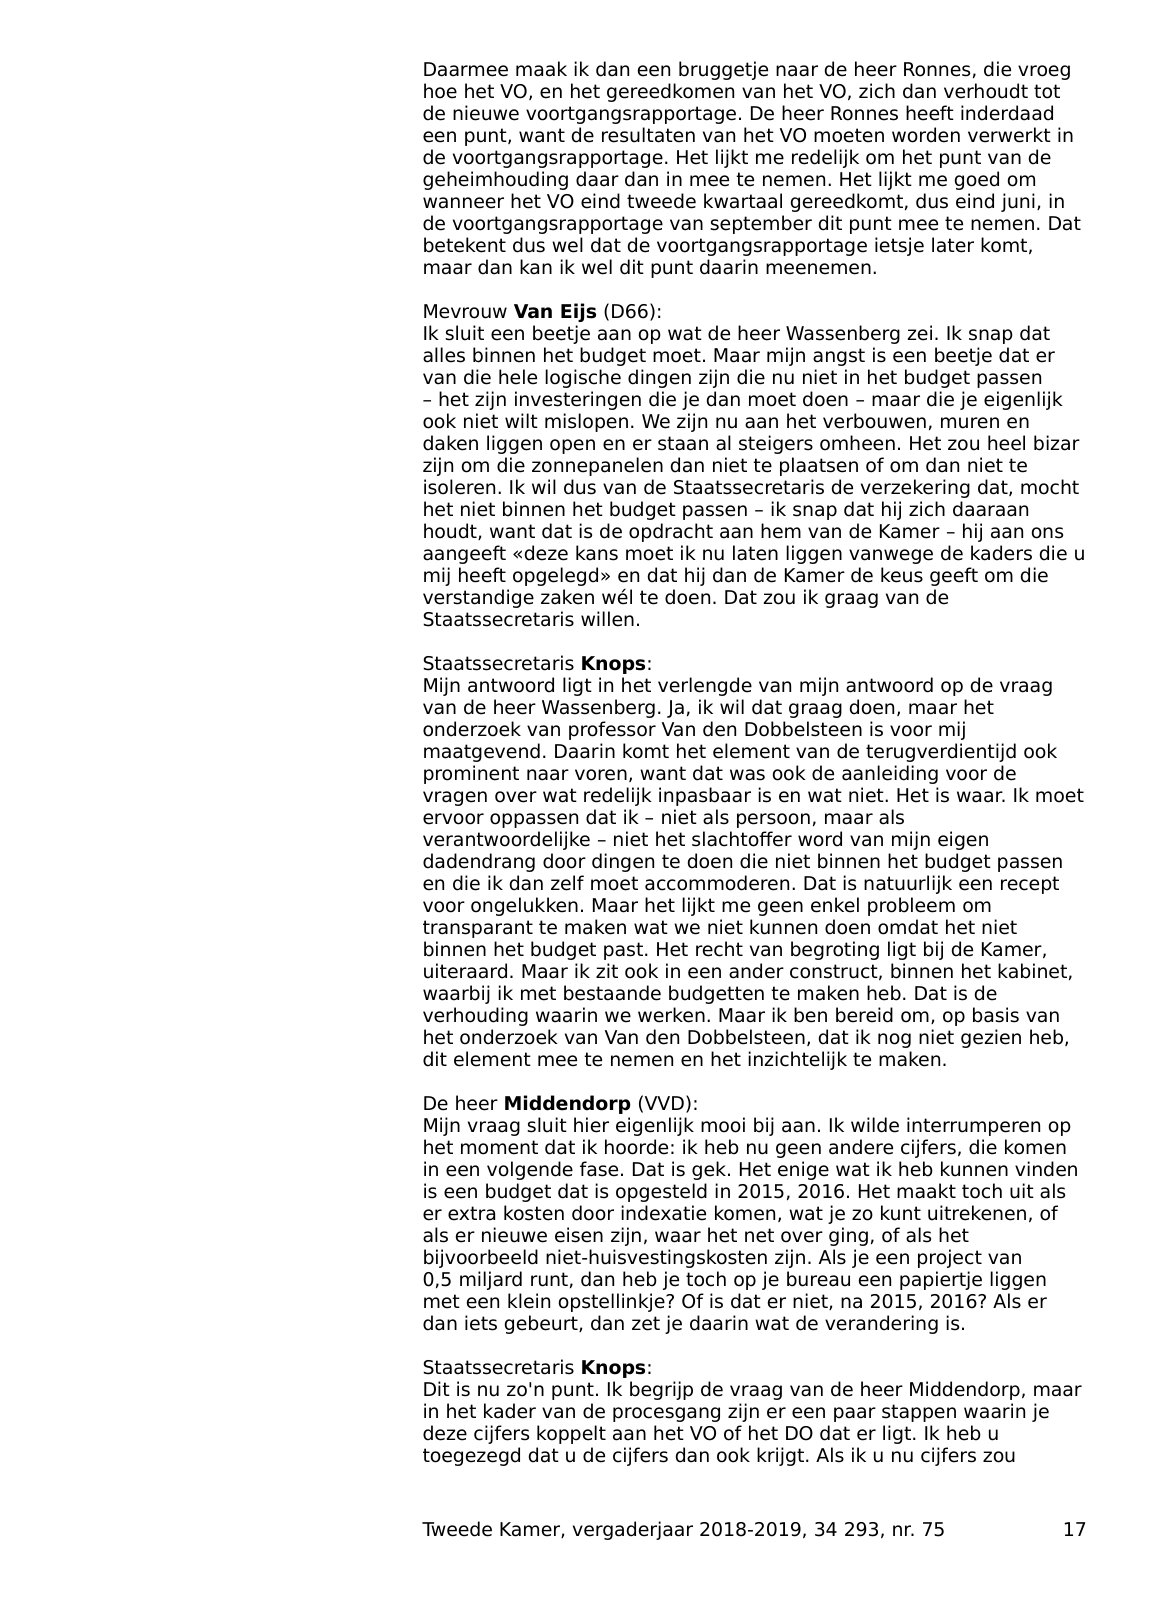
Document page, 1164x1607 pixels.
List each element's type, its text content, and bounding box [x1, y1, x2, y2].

text Staatssecretaris Knops: [422, 1357, 1087, 1379]
text Ik sluit een beetje aan op wat de heer Wassenberg zei. Ik snap dat alles binnen het budget moet. Maar mijn angst is een beetje dat er van die hele logische dingen zijn die nu niet in het budget passen – het zijn investeringen die je dan moet doen – maar die je eigenlijk ook niet wilt mislopen. We zijn nu aan het verbouwen, muren en daken liggen open en er staan al steigers omheen. Het zou heel bizar zijn om die zonnepanelen dan niet te plaatsen of om dan niet te isoleren. Ik wil dus van de Staatssecretaris de verzekering dat, mocht het niet binnen het budget passen – ik snap dat hij zich daaraan houdt, want dat is de opdracht aan hem van de Kamer – hij aan ons aangeeft «deze kans moet ik nu laten liggen vanwege de kaders die u mij heeft opgelegd» en dat hij dan de Kamer de keus geeft om die verstandige zaken wél te doen. Dat zou ik graag van de Staatssecretaris willen. [422, 323, 1087, 631]
text Staatssecretaris Knops: [422, 653, 1087, 675]
text Daarmee maak ik dan een bruggetje naar de heer Ronnes, die vroeg hoe het VO, en het gereedkomen van het VO, zich dan verhoudt tot de nieuwe voortgangsrapportage. De heer Ronnes heeft inderdaad een punt, want de resultaten van het VO moeten worden verwerkt in de voortgangsrapportage. Het lijkt me redelijk om het punt van de geheimhouding daar dan in mee te nemen. Het lijkt me goed om wanneer het VO eind tweede kwartaal gereedkomt, dus eind juni, in de voortgangsrapportage van september dit punt mee te nemen. Dat betekent dus wel dat de voortgangsrapportage ietsje later komt, maar dan kan ik wel dit punt daarin meenemen. [422, 59, 1087, 279]
text Mevrouw Van Eijs (D66): [422, 301, 1087, 323]
text Mijn antwoord ligt in het verlengde van mijn antwoord op de vraag van de heer Wassenberg. Ja, ik wil dat graag doen, maar het onderzoek van professor Van den Dobbelsteen is voor mij maatgevend. Daarin komt het element van de terugverdientijd ook prominent naar voren, want dat was ook de aanleiding voor de vragen over wat redelijk inpasbaar is en wat niet. Het is waar. Ik moet ervoor oppassen dat ik – niet als persoon, maar als verantwoordelijke – niet het slachtoffer word van mijn eigen dadendrang door dingen te doen die niet binnen het budget passen en die ik dan zelf moet accommoderen. Dat is natuurlijk een recept voor ongelukken. Maar het lijkt me geen enkel probleem om transparant te maken wat we niet kunnen doen omdat het niet binnen het budget past. Het recht van begroting ligt bij de Kamer, uiteraard. Maar ik zit ook in een ander construct, binnen het kabinet, waarbij ik met bestaande budgetten te maken heb. Dat is de verhouding waarin we werken. Maar ik ben bereid om, op basis van het onderzoek van Van den Dobbelsteen, dat ik nog niet gezien heb, dit element mee te nemen en het inzichtelijk te maken. [422, 675, 1087, 1071]
text Mijn vraag sluit hier eigenlijk mooi bij aan. Ik wilde interrumperen op het moment dat ik hoorde: ik heb nu geen andere cijfers, die komen in een volgende fase. Dat is gek. Het enige wat ik heb kunnen vinden is een budget dat is opgesteld in 2015, 2016. Het maakt toch uit als er extra kosten door indexatie komen, wat je zo kunt uitrekenen, of als er nieuwe eisen zijn, waar het net over ging, of als het bijvoorbeeld niet-huisvestingskosten zijn. Als je een project van 0,5 miljard runt, dan heb je toch op je bureau een papiertje liggen met een klein opstellinkje? Of is dat er niet, na 2015, 2016? Als er dan iets gebeurt, dan zet je daarin wat de verandering is. [422, 1115, 1087, 1334]
text Dit is nu zo'n punt. Ik begrijp de vraag van de heer Middendorp, maar in het kader van de procesgang zijn er een paar stappen waarin je deze cijfers koppelt aan het VO of het DO dat er ligt. Ik heb u toegezegd dat u de cijfers dan ook krijgt. Als ik u nu cijfers zou [422, 1379, 1087, 1467]
text De heer Middendorp (VVD): [422, 1093, 1087, 1115]
